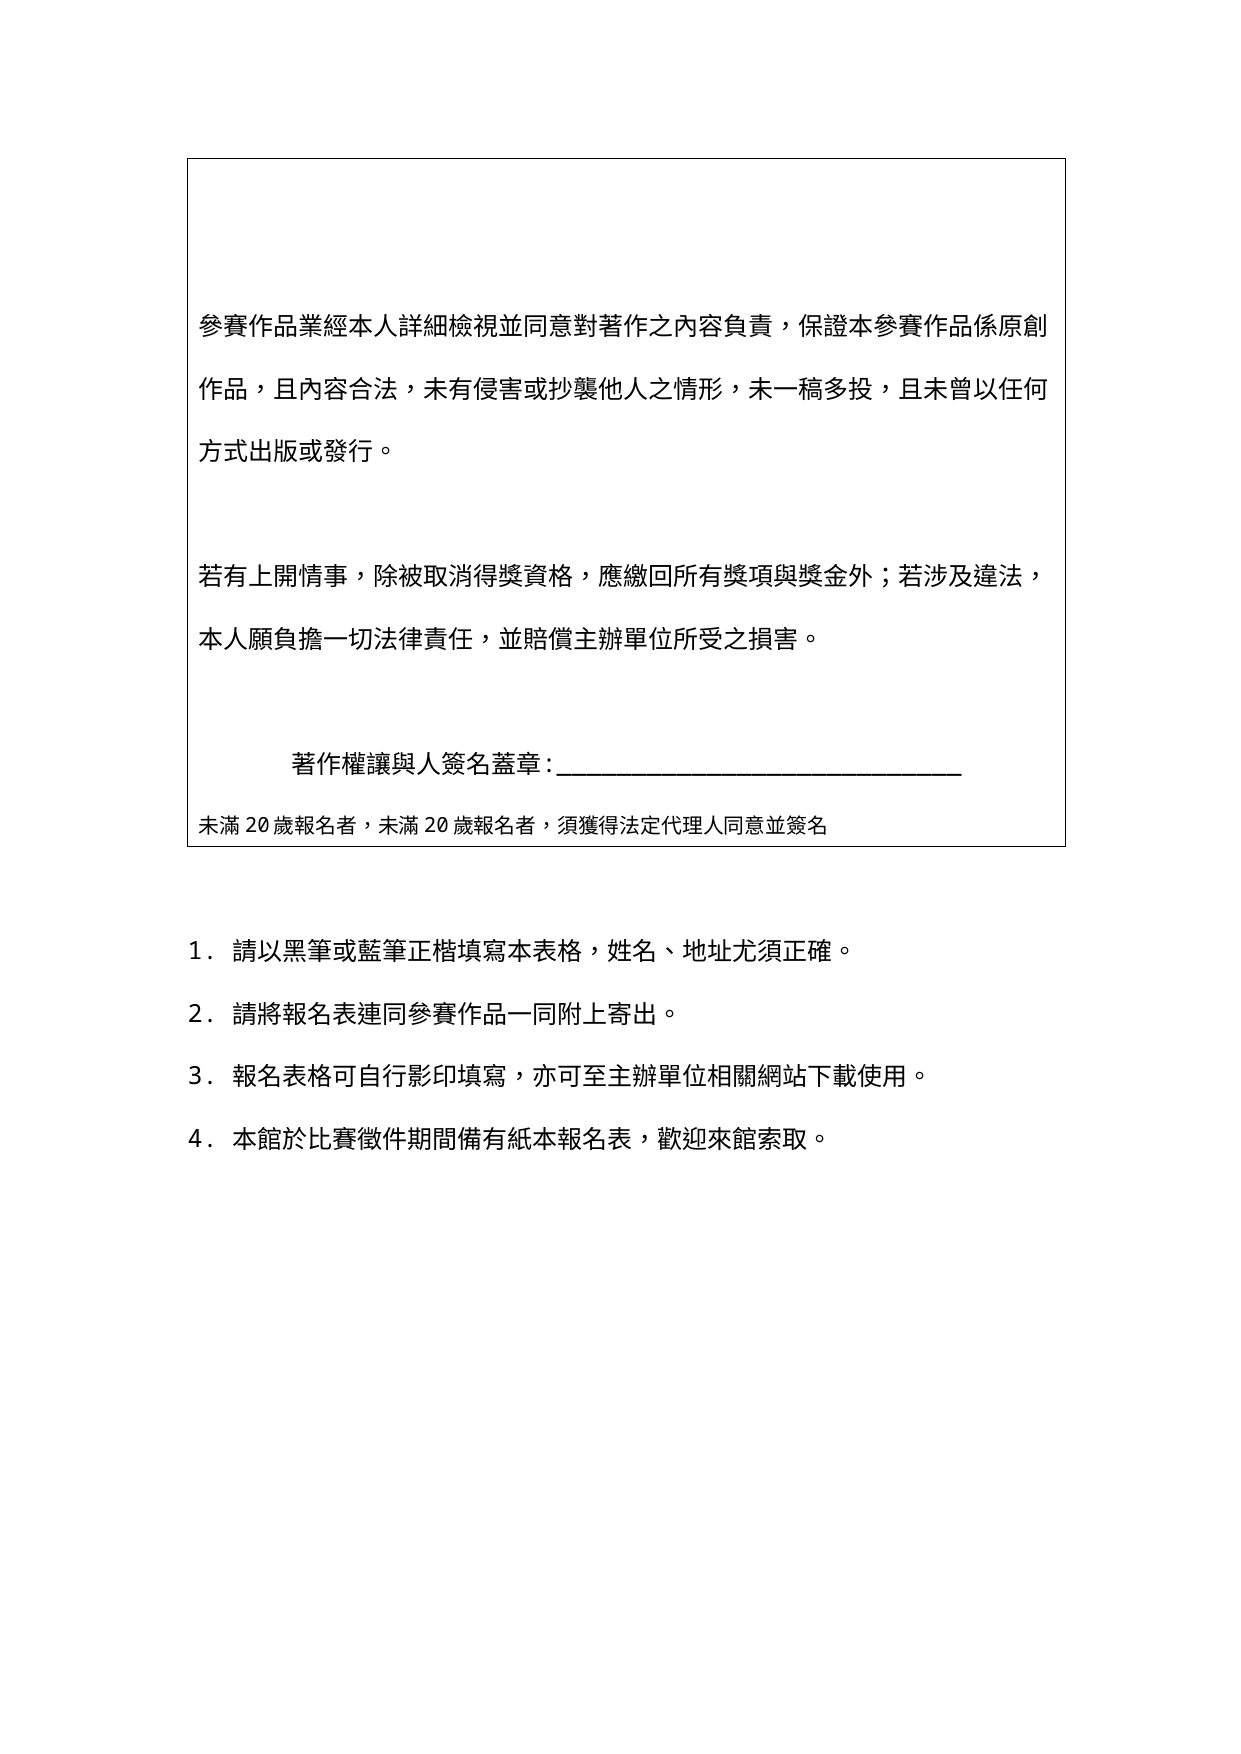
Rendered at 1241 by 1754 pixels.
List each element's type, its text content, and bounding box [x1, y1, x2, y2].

text 2. 請將報名表連同參賽作品一同附上寄出。 [187, 971, 1053, 1033]
table_cell 參賽作品業經本人詳細檢視並同意對著作之內容負責，保證本參賽作品係原創作品，且內容合法，未有侵害或抄襲他人之情形，未一稿多投，且未曾以任何方式出版或發行。 若有上開情事，除被取消得獎資格，應繳回所有獎項與獎金外；若涉及違法，本人願負擔一切法律責任，並賠償主辦單位所受之損害。 著作權讓與人簽名蓋章:___________________________ 未滿20歲報名者，未滿20歲報名者，須獲得法定代理人同意並簽名 [188, 159, 1065, 846]
text 1. 請以黑筆或藍筆正楷填寫本表格，姓名、地址尤須正確。 [187, 908, 1053, 971]
text 4. 本館於比賽徵件期間備有紙本報名表，歡迎來館索取。 [187, 1096, 1053, 1158]
text 3. 報名表格可自行影印填寫，亦可至主辦單位相關網站下載使用。 [187, 1033, 1053, 1096]
